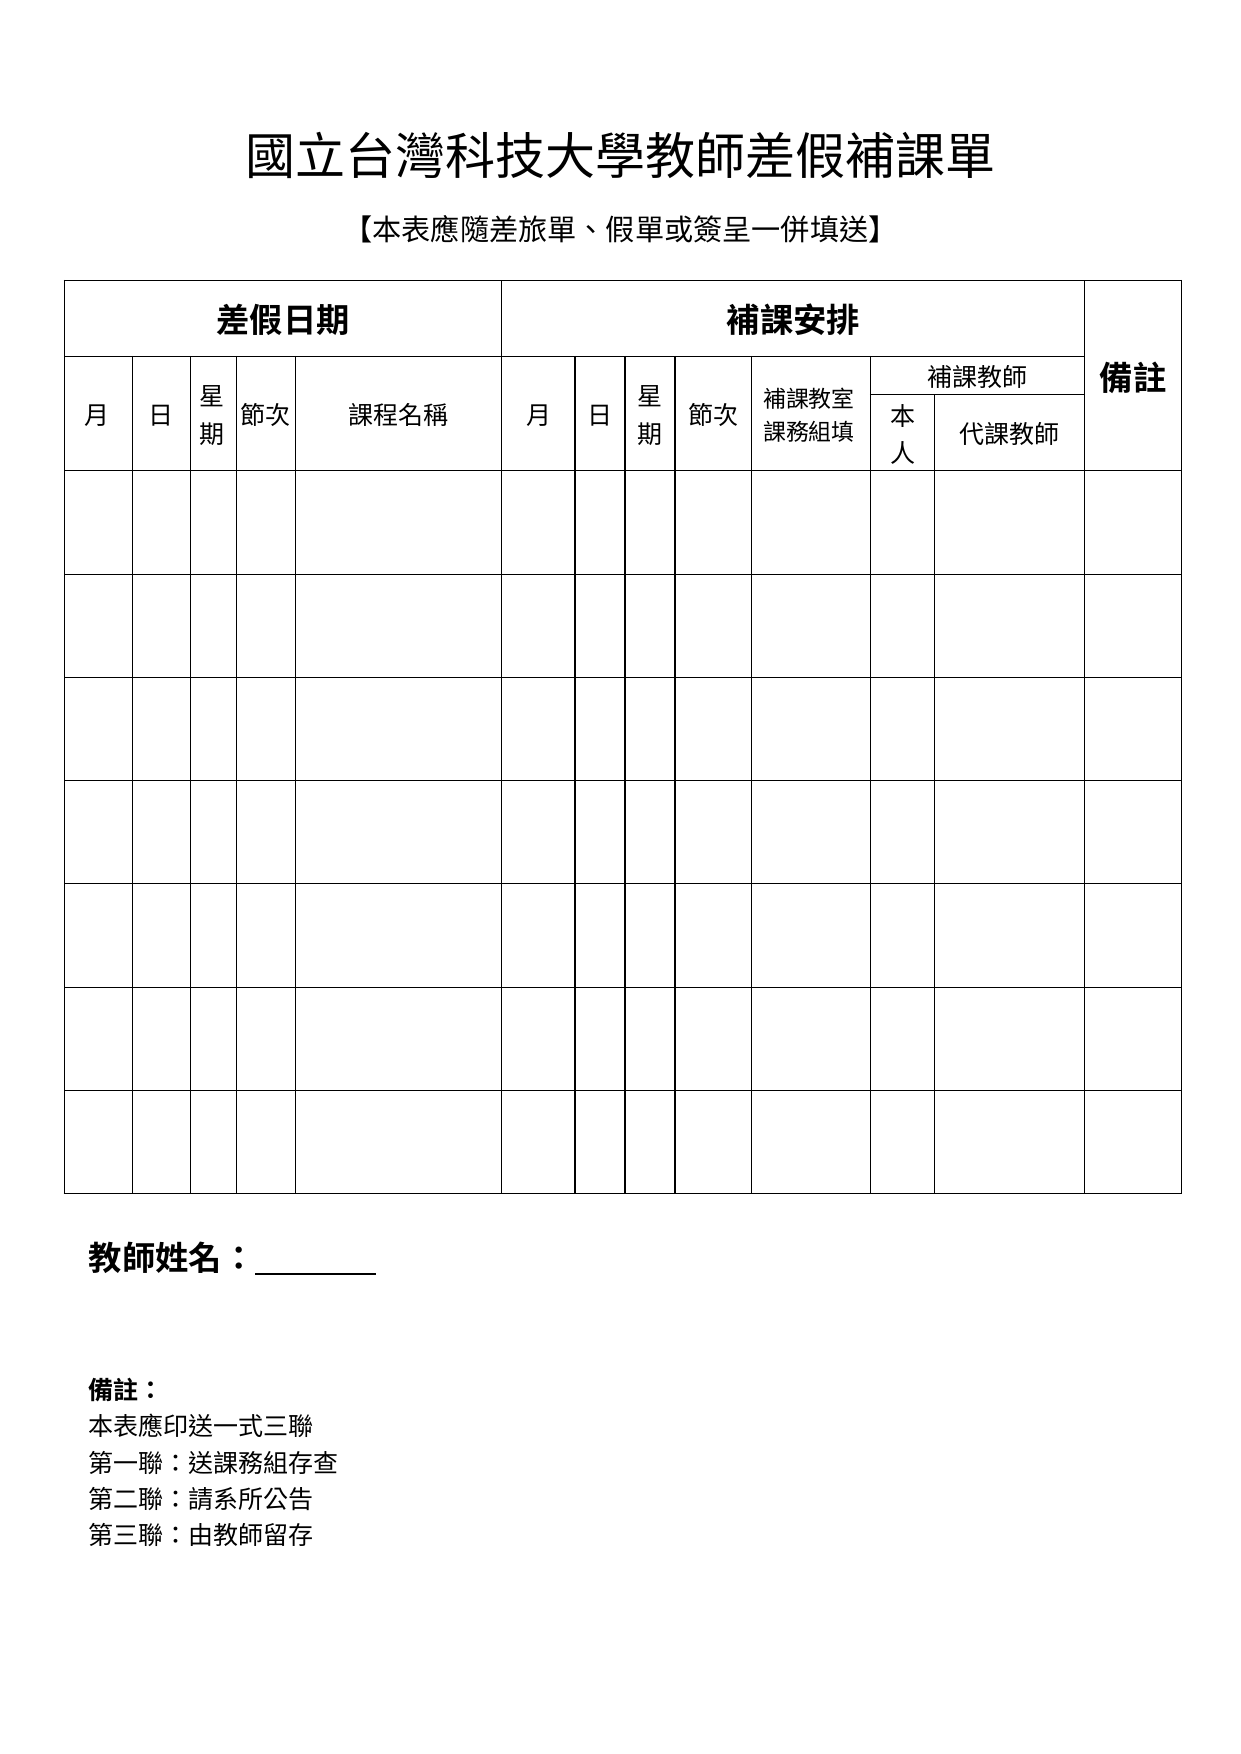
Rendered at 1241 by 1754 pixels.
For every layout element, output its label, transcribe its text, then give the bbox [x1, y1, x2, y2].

table_cell [296, 575, 501, 677]
table_cell [502, 471, 574, 574]
table_cell [502, 884, 574, 987]
table_cell [576, 575, 624, 677]
table_cell [935, 575, 1084, 677]
table_cell [676, 781, 751, 883]
table_cell 星期 [626, 357, 674, 470]
table_cell [191, 678, 236, 780]
table_cell [676, 471, 751, 574]
table_cell [502, 678, 574, 780]
table_cell [65, 471, 132, 574]
text 備註： [88, 1371, 1152, 1407]
table_cell [752, 575, 870, 677]
table_cell [133, 471, 190, 574]
table_cell [676, 884, 751, 987]
table_cell [296, 471, 501, 574]
table_cell 月 [65, 357, 132, 470]
table_cell [237, 988, 295, 1090]
table_cell [871, 575, 934, 677]
table_cell [237, 781, 295, 883]
table_header 備註 [1085, 281, 1181, 470]
table_cell [871, 988, 934, 1090]
table_cell [133, 884, 190, 987]
table_cell 日 [576, 357, 624, 470]
table_cell [871, 781, 934, 883]
table_cell [65, 678, 132, 780]
table_cell [237, 1091, 295, 1193]
table_cell [65, 1091, 132, 1193]
table_cell [133, 1091, 190, 1193]
table_cell [935, 471, 1084, 574]
table_cell [237, 884, 295, 987]
text 國立台灣科技大學教師差假補課單 [0, 115, 1152, 190]
table_cell 星期 [191, 357, 236, 470]
table_cell [626, 988, 674, 1090]
text 教師姓名： [88, 1232, 1152, 1280]
table_cell [935, 884, 1084, 987]
table_cell [133, 575, 190, 677]
table_cell [752, 1091, 870, 1193]
table_cell [871, 471, 934, 574]
table_cell [676, 988, 751, 1090]
text 第二聯：請系所公告 [88, 1479, 1152, 1516]
table_cell [133, 781, 190, 883]
table_cell [133, 678, 190, 780]
table_cell [871, 884, 934, 987]
table_cell [676, 575, 751, 677]
table_cell [502, 575, 574, 677]
table_cell [191, 988, 236, 1090]
table_cell [296, 988, 501, 1090]
table_cell [237, 471, 295, 574]
table_cell [191, 575, 236, 677]
table_cell [1085, 1091, 1181, 1193]
table_cell [626, 1091, 674, 1193]
table_cell [752, 678, 870, 780]
table_cell [626, 884, 674, 987]
table_header 補課安排 [502, 281, 1084, 356]
text 第三聯：由教師留存 [88, 1516, 1152, 1552]
table_cell 月 [502, 357, 574, 470]
table_cell 本人 [871, 395, 934, 470]
table_cell [1085, 988, 1181, 1090]
table_cell [626, 471, 674, 574]
table_cell [296, 781, 501, 883]
table_cell [676, 1091, 751, 1193]
table_cell [296, 1091, 501, 1193]
table_cell [626, 781, 674, 883]
table_cell [576, 678, 624, 780]
table_cell [576, 1091, 624, 1193]
table_cell [1085, 678, 1181, 780]
text 【本表應隨差旅單、假單或簽呈一併填送】 [88, 190, 1152, 265]
table_cell [1085, 781, 1181, 883]
table_cell 課程名稱 [296, 357, 501, 470]
table_cell [576, 781, 624, 883]
table_cell [133, 988, 190, 1090]
table_cell [191, 884, 236, 987]
table_cell [191, 1091, 236, 1193]
table_cell 節次 [676, 357, 751, 470]
table_cell 代課教師 [935, 395, 1084, 470]
table_cell [626, 678, 674, 780]
table_cell [237, 575, 295, 677]
table_cell [1085, 884, 1181, 987]
table_cell [752, 781, 870, 883]
table_cell [191, 471, 236, 574]
table_header 差假日期 [65, 281, 501, 356]
table_cell [576, 988, 624, 1090]
table_cell [65, 575, 132, 677]
text 第一聯：送課務組存查 [88, 1443, 1152, 1479]
table_cell [935, 781, 1084, 883]
table_cell 日 [133, 357, 190, 470]
table_cell [1085, 575, 1181, 677]
table_cell [502, 988, 574, 1090]
table_cell [296, 884, 501, 987]
table_cell [576, 884, 624, 987]
table_cell [576, 471, 624, 574]
table_cell [676, 678, 751, 780]
table_cell 補課教師 [871, 357, 1084, 394]
table_cell [626, 575, 674, 677]
table_cell [502, 1091, 574, 1193]
table_cell 補課教室課務組填 [752, 357, 870, 470]
text 本表應印送一式三聯 [88, 1407, 1152, 1443]
table_cell [871, 678, 934, 780]
table_cell [871, 1091, 934, 1193]
table_cell [1085, 471, 1181, 574]
table_cell [752, 988, 870, 1090]
table_cell [191, 781, 236, 883]
table_cell [935, 1091, 1084, 1193]
table_cell [752, 884, 870, 987]
table_cell [65, 781, 132, 883]
table_cell [752, 471, 870, 574]
table_cell [935, 678, 1084, 780]
table_cell [65, 988, 132, 1090]
table_cell [296, 678, 501, 780]
table_cell [65, 884, 132, 987]
table_cell [502, 781, 574, 883]
table_cell [935, 988, 1084, 1090]
table_cell [237, 678, 295, 780]
table_cell 節次 [237, 357, 295, 470]
